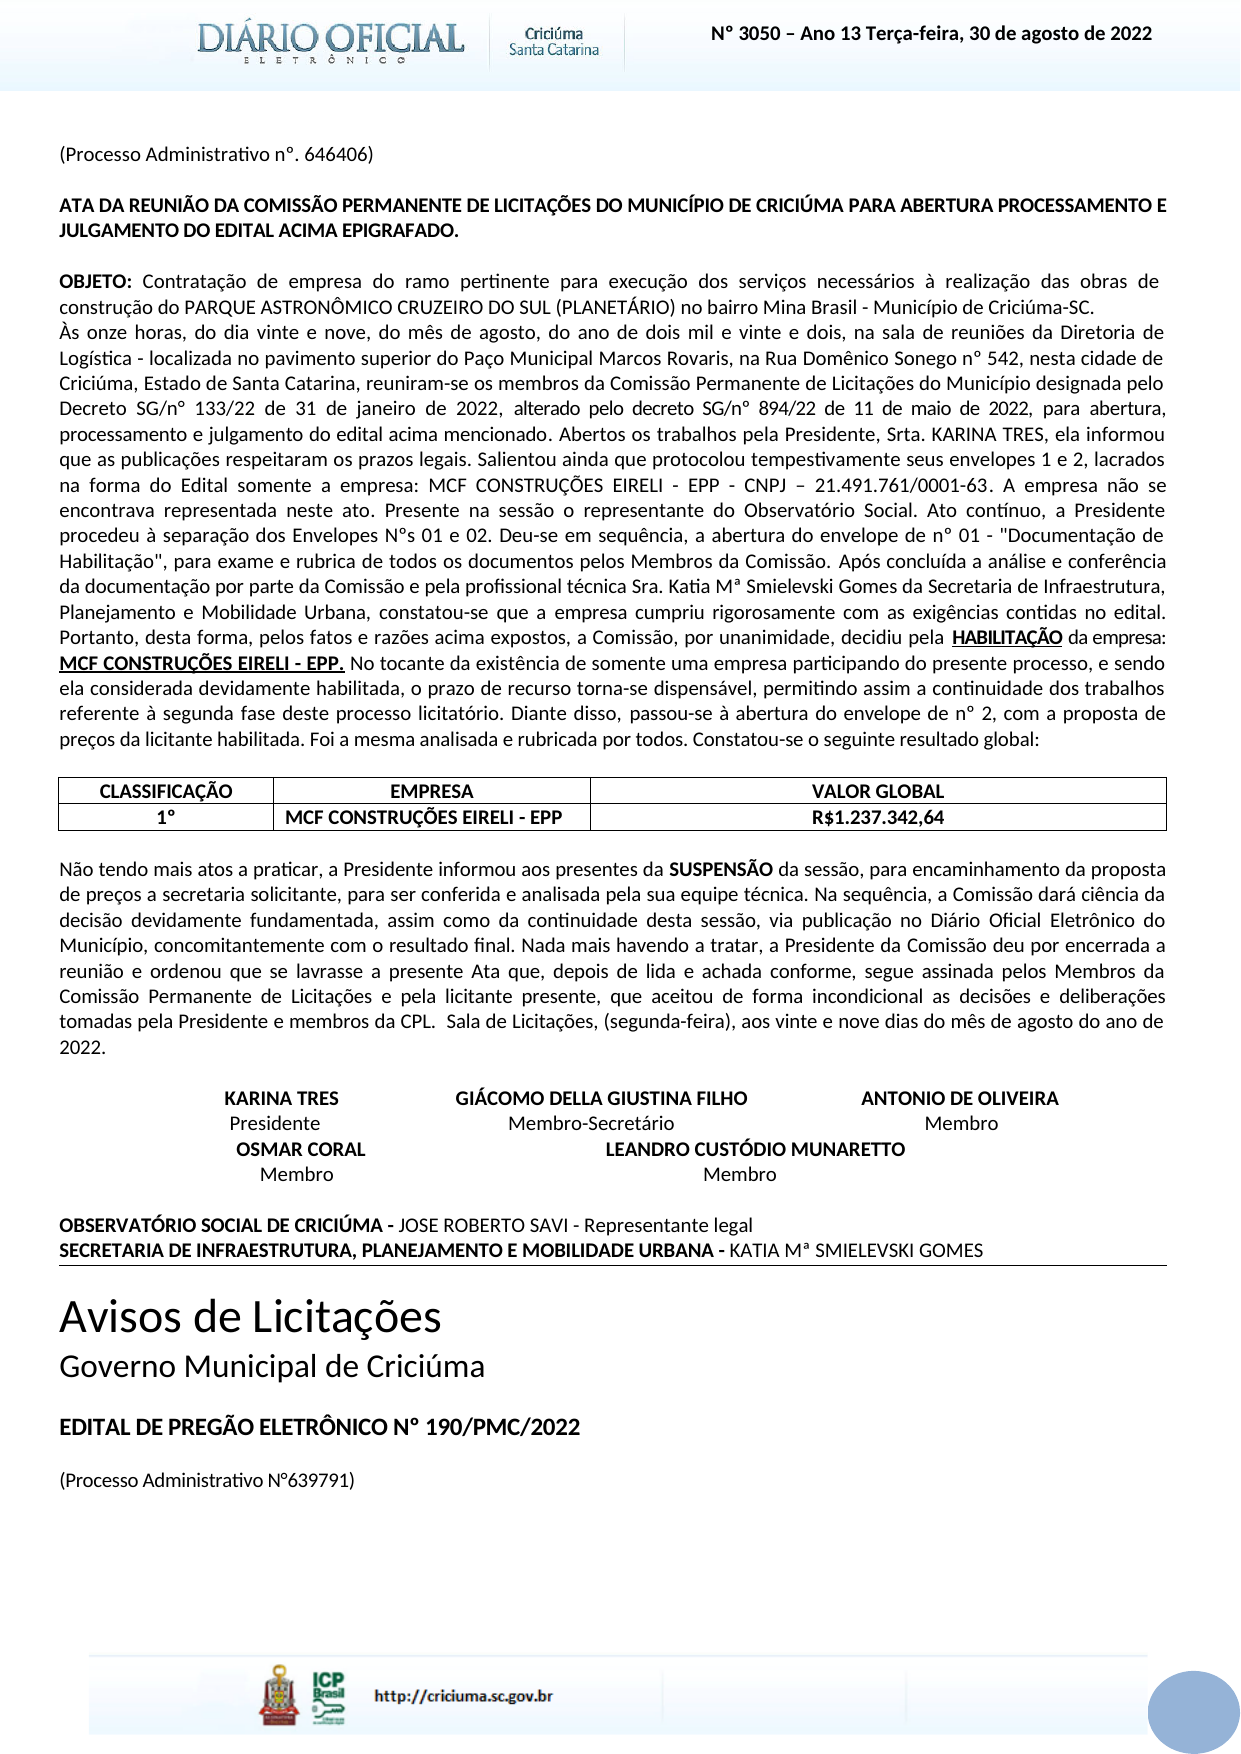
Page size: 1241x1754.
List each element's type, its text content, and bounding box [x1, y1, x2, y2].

text Avisos de Licitações [59, 1286, 1167, 1345]
text KARINA TRES GIÁCOMO DELLA GIUSTINA FILHO ANTONIO DE OLIVEIRA [89, 1085, 1167, 1110]
table_cell R$1.237.342,64 [591, 804, 1166, 830]
text (Processo Administrativo nº. 646406) [59, 141, 1167, 167]
text EDITAL DE PREGÃO ELETRÔNICO Nº 190/PMC/2022 [59, 1411, 1167, 1442]
text OBSERVATÓRIO SOCIAL DE CRICIÚMA - JOSE ROBERTO SAVI - Representante legal [59, 1212, 1167, 1237]
table_header CLASSIFICAÇÃO [59, 778, 273, 803]
text OBJETO: Contratação de empresa do ramo pertinente para execução dos serviços necessários à realização das obras de construção do PARQUE ASTRONÔMICO CRUZEIRO DO SUL (PLANETÁRIO) no bairro Mina Brasil - Município de Criciúma-SC. [59, 268, 1161, 319]
text Às onze horas, do dia vinte e nove, do mês de agosto, do ano de dois mil e vinte e dois, na sala de reuniões da Diretoria de Logística - localizada no pavimento superior do Paço Municipal Marcos Rovaris, na Rua Domênico Sonego nº 542, nesta cidade de Criciúma, Estado de Santa Catarina, reuniram-se os membros da Comissão Permanente de Licitações do Município designada pelo Decreto SG/n° 133/22 de 31 de janeiro de 2022, alterado pelo decreto SG/nº 894/22 de 11 de maio de 2022, para abertura, processamento e julgamento do edital acima mencionado. Abertos os trabalhos pela Presidente, Srta. KARINA TRES, ela informou que as publicações respeitaram os prazos legais. Salientou ainda que protocolou tempestivamente seus envelopes 1 e 2, lacrados na forma do Edital somente a empresa: MCF CONSTRUÇÕES EIRELI - EPP - CNPJ – 21.491.761/0001-63. A empresa não se encontrava representada neste ato. Presente na sessão o representante do Observatório Social. Ato contínuo, a Presidente procedeu à separação dos Envelopes Nºs 01 e 02. Deu-se em sequência, a abertura do envelope de nº 01 - "Documentação de Habilitação", para exame e rubrica de todos os documentos pelos Membros da Comissão. Após concluída a análise e conferência da documentação por parte da Comissão e pela profissional técnica Sra. Katia Mª Smielevski Gomes da Secretaria de Infraestrutura, Planejamento e Mobilidade Urbana, constatou-se que a empresa cumpriu rigorosamente com as exigências contidas no edital. Portanto, desta forma, pelos fatos e razões acima expostos, a Comissão, por unanimidade, decidiu pela HABILITAÇÃO da empresa: MCF CONSTRUÇÕES EIRELI - EPP. No tocante da existência de somente uma empresa participando do presente processo, e sendo ela considerada devidamente habilitada, o prazo de recurso torna-se dispensável, permitindo assim a continuidade dos trabalhos referente à segunda fase deste processo licitatório. Diante disso, passou-se à abertura do envelope de nº 2, com a proposta de preços da licitante habilitada. Foi a mesma analisada e rubricada por todos. Constatou-se o seguinte resultado global: [59, 319, 1167, 751]
text Governo Municipal de Criciúma [59, 1345, 1167, 1386]
text Não tendo mais atos a praticar, a Presidente informou aos presentes da SUSPENSÃO da sessão, para encaminhamento da proposta de preços a secretaria solicitante, para ser conferida e analisada pela sua equipe técnica. Na sequência, a Comissão dará ciência da decisão devidamente fundamentada, assim como da continuidade desta sessão, via publicação no Diário Oficial Eletrônico do Município, concomitantemente com o resultado final. Nada mais havendo a tratar, a Presidente da Comissão deu por encerrada a reunião e ordenou que se lavrasse a presente Ata que, depois de lida e achada conforme, segue assinada pelos Membros da Comissão Permanente de Licitações e pela licitante presente, que aceitou de forma incondicional as decisões e deliberações tomadas pela Presidente e membros da CPL. Sala de Licitações, (segunda-feira), aos vinte e nove dias do mês de agosto do ano de 2022. [59, 856, 1167, 1059]
table_cell 1º [59, 804, 273, 830]
text Membro Membro [162, 1161, 1167, 1187]
text OSMAR CORAL LEANDRO CUSTÓDIO MUNARETTO [162, 1136, 1167, 1161]
table_header VALOR GLOBAL [591, 778, 1166, 803]
text (Processo Administrativo N°639791) [59, 1467, 1167, 1492]
table_header EMPRESA [274, 778, 590, 803]
text ATA DA REUNIÃO DA COMISSÃO PERMANENTE DE LICITAÇÕES DO MUNICÍPIO DE CRICIÚMA PARA ABERTURA PROCESSAMENTO E JULGAMENTO DO EDITAL ACIMA EPIGRAFADO. [59, 192, 1167, 243]
text SECRETARIA DE INFRAESTRUTURA, PLANEJAMENTO E MOBILIDADE URBANA - KATIA Mª SMIELEVSKI GOMES [59, 1237, 1167, 1265]
table_cell MCF CONSTRUÇÕES EIRELI - EPP [274, 804, 590, 830]
text Presidente Membro-Secretário Membro [89, 1110, 1167, 1136]
